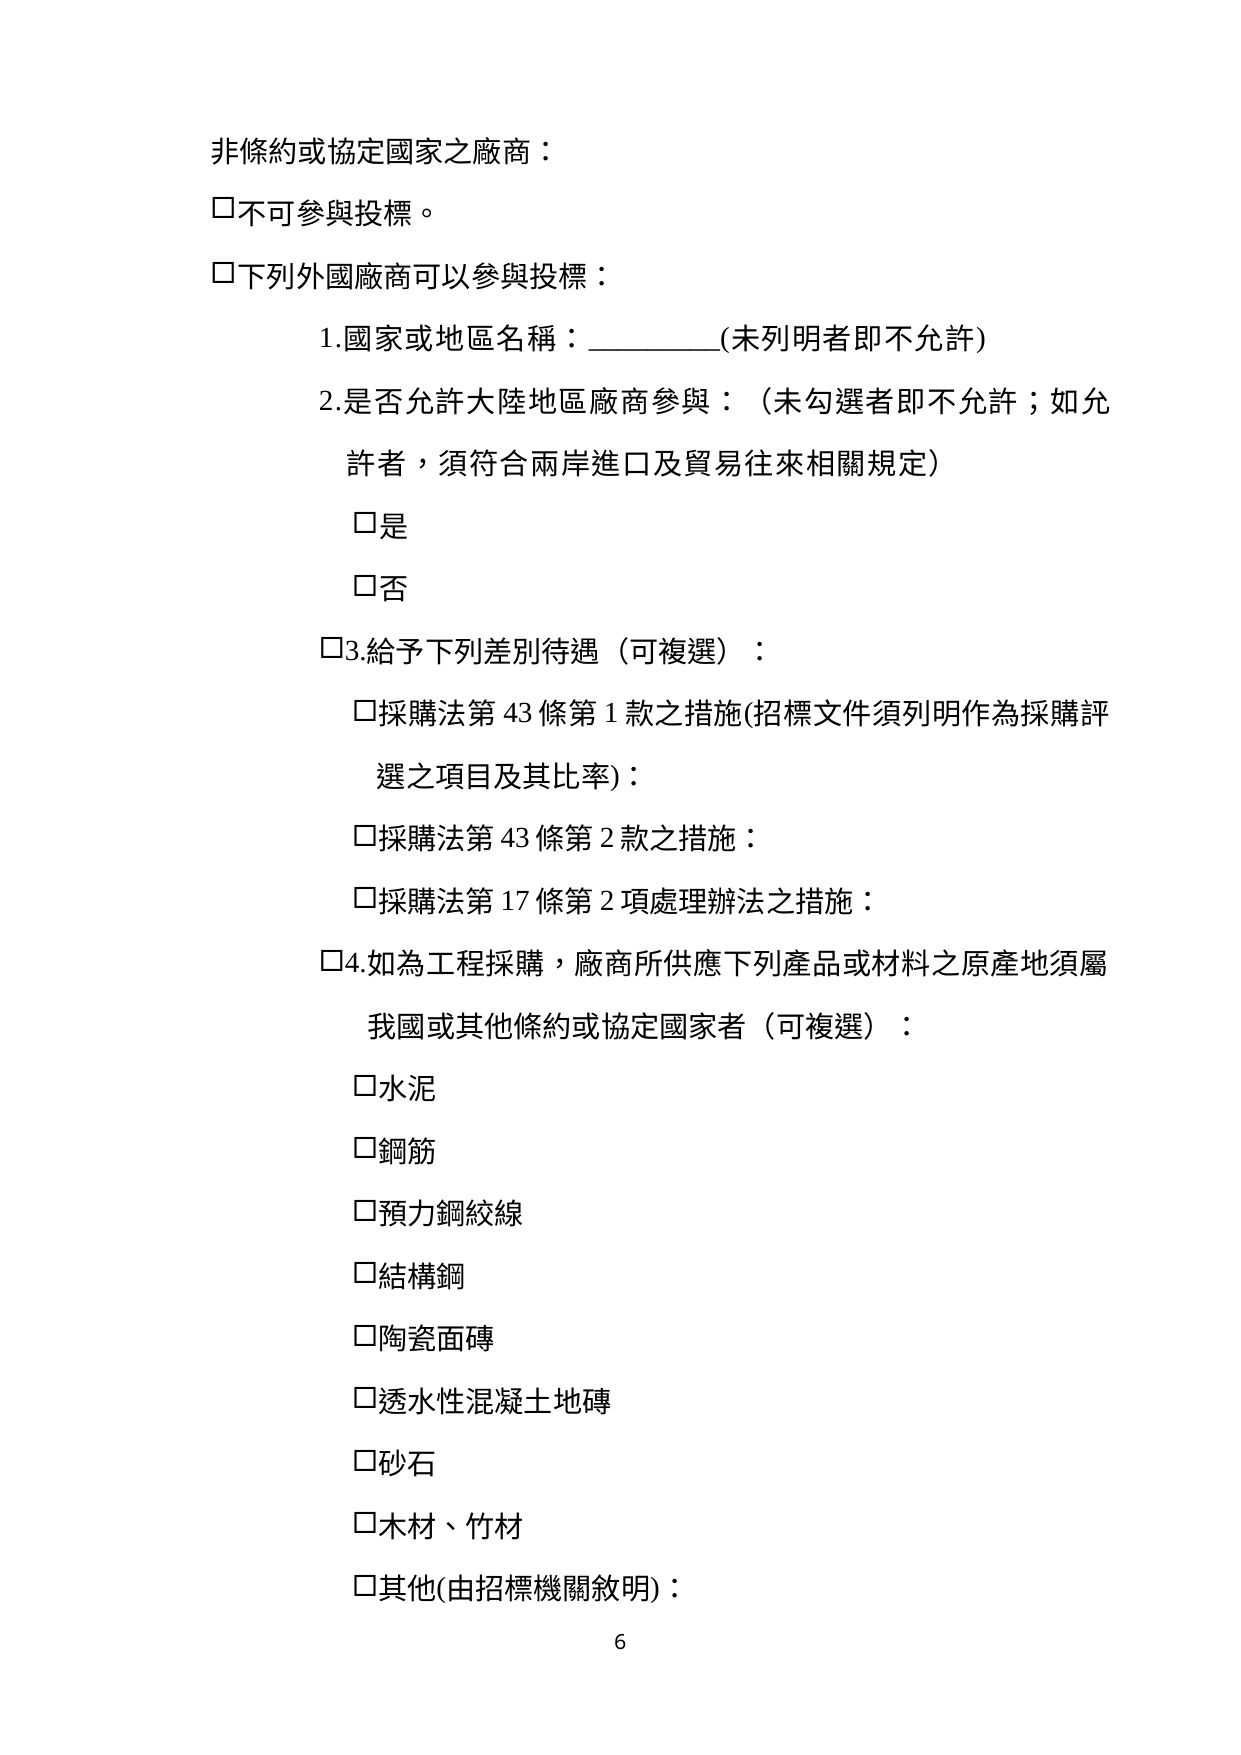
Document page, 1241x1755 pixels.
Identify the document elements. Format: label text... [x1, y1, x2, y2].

text 1.國家或地區名稱：_________(未列明者即不允許) [319, 295, 1110, 358]
text 砂石 [352, 1420, 1110, 1483]
text 鋼筋 [352, 1108, 1110, 1170]
text 3.給予下列差別待遇（可複選）： [319, 608, 1110, 670]
text 採購法第43條第1款之措施(招標文件須列明作為採購評選之項目及其比率)： [352, 670, 1110, 795]
text 是 [352, 483, 1110, 545]
text 採購法第17條第2項處理辦法之措施： [352, 858, 1110, 920]
text 其他(由招標機關敘明)： [352, 1545, 1110, 1608]
text 預力鋼絞線 [352, 1170, 1110, 1233]
text 採購法第43條第2款之措施： [352, 795, 1110, 858]
text 水泥 [352, 1045, 1110, 1108]
text 結構鋼 [352, 1233, 1110, 1295]
text 透水性混凝土地磚 [352, 1358, 1110, 1420]
text 下列外國廠商可以參與投標： [130, 233, 1110, 295]
text 非條約或協定國家之廠商： [130, 108, 1110, 170]
text 4.如為工程採購，廠商所供應下列產品或材料之原產地須屬我國或其他條約或協定國家者（可複選）： [319, 920, 1110, 1045]
text 木材、竹材 [352, 1483, 1110, 1545]
text 否 [352, 545, 1110, 608]
text 不可參與投標。 [130, 170, 1110, 233]
text 陶瓷面磚 [352, 1295, 1110, 1358]
text 2.是否允許大陸地區廠商參與：（未勾選者即不允許；如允許者，須符合兩岸進口及貿易往來相關規定） [319, 358, 1110, 483]
